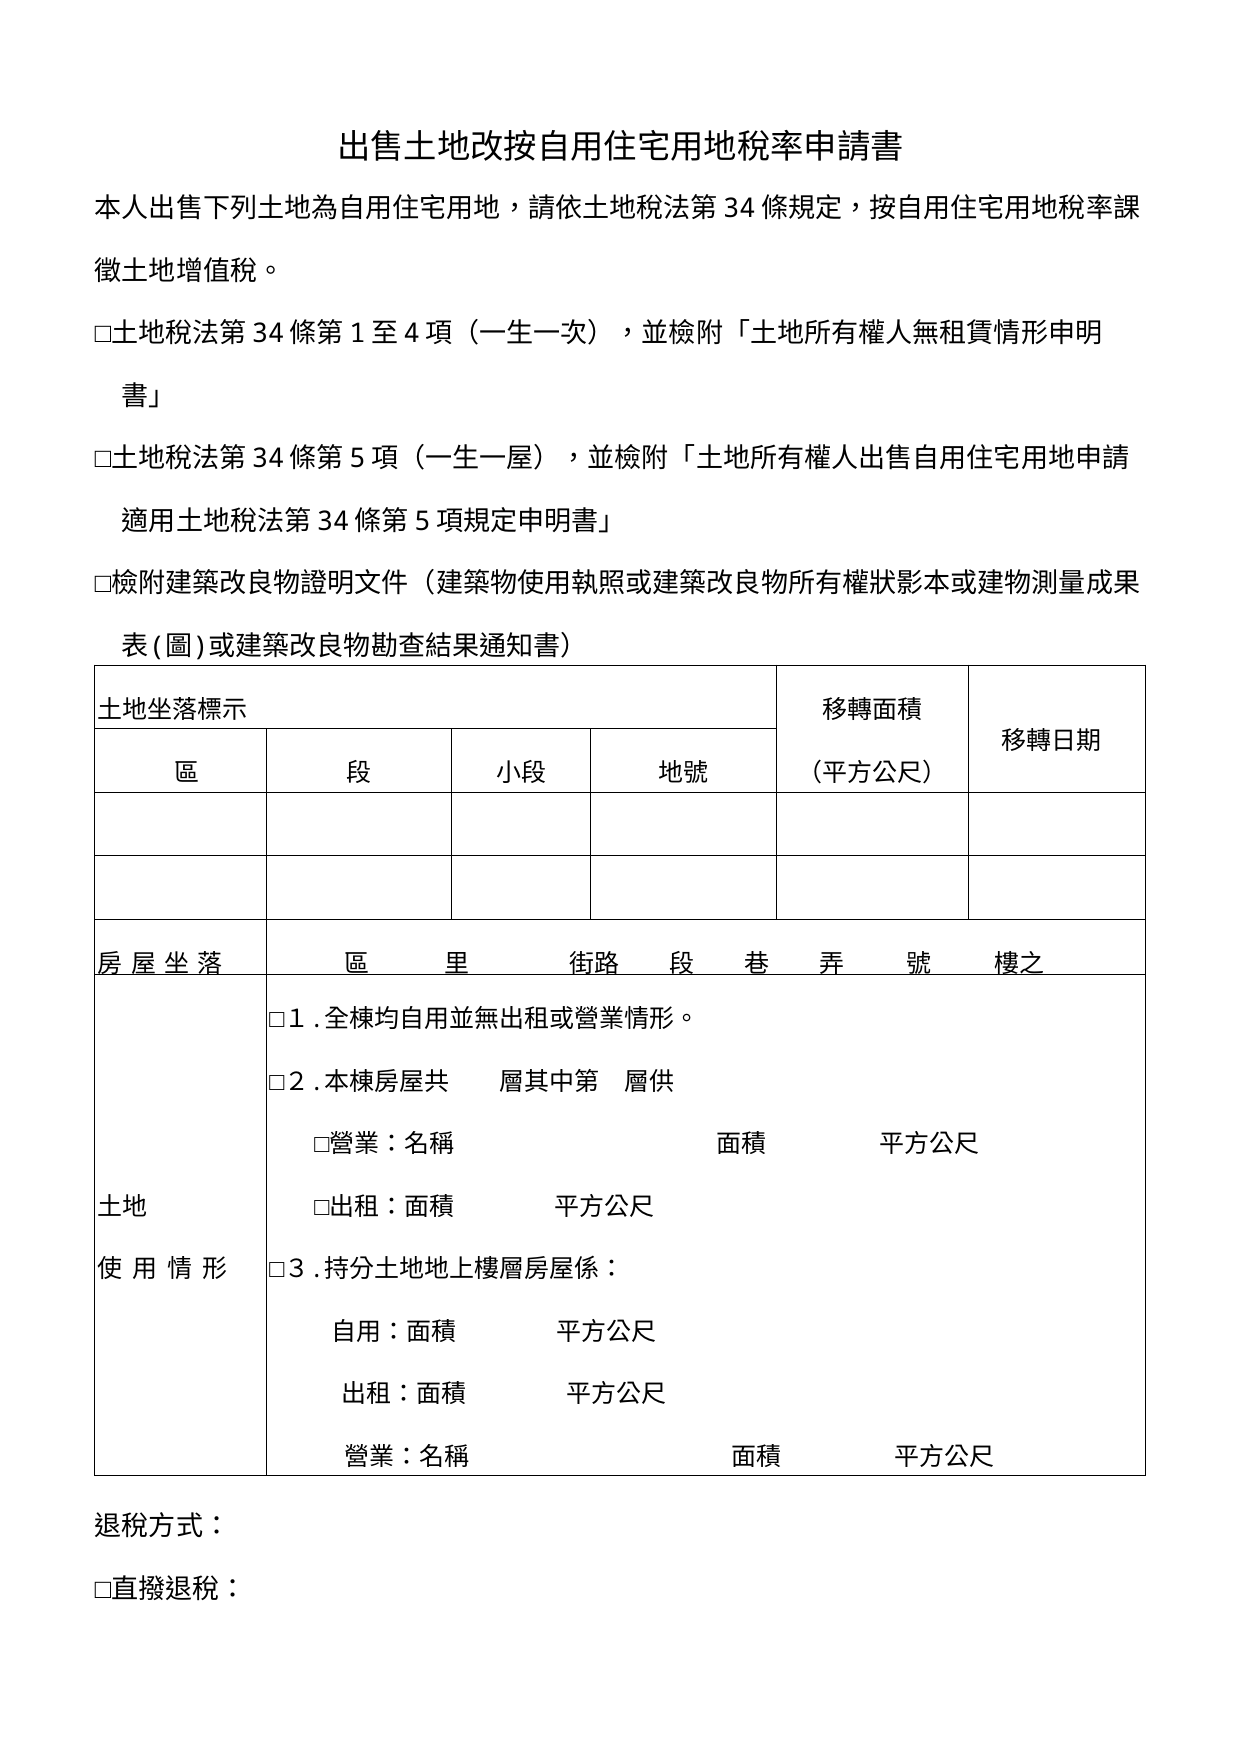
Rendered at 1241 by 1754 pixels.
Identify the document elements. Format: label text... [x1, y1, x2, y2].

table_cell [969, 856, 1145, 919]
table_cell [267, 793, 451, 855]
table_cell □１.全棟均自用並無出租或營業情形。 □２.本棟房屋共 層其中第 層供 □營業：名稱 面積 平方公尺 □出租：面積 平方公尺 □３.持分土地地上樓層房屋係： 自用：面積 平方公尺 出租：面積 平方公尺 營業：名稱 面積 平方公尺 [267, 975, 1145, 1475]
table_cell [777, 856, 968, 919]
table_cell 地號 [591, 729, 776, 792]
table_cell 土地 使用情形 [95, 975, 266, 1475]
table_header 移轉面積 （平方公尺） [777, 666, 968, 792]
text □土地稅法第34條第1至4項（一生一次），並檢附「土地所有權人無租賃情形申明書」 [94, 289, 1146, 414]
table_cell [452, 856, 590, 919]
table_header 移轉日期 [969, 666, 1145, 792]
table_cell 段 [267, 729, 451, 792]
table_cell [267, 856, 451, 919]
table_header 土地坐落標示 [95, 666, 776, 728]
text 本人出售下列土地為自用住宅用地，請依土地稅法第34條規定，按自用住宅用地稅率課徵土地增值稅。 [94, 164, 1146, 289]
table_cell 區 里 街路 段 巷 弄 號 樓之 [267, 920, 1145, 974]
text 退稅方式： [94, 1482, 1146, 1545]
text □直撥退稅： [94, 1545, 1146, 1607]
table_cell [452, 793, 590, 855]
table_cell [591, 856, 776, 919]
table_cell [95, 793, 266, 855]
table_cell 區 [95, 729, 266, 792]
table_cell [969, 793, 1145, 855]
text □檢附建築改良物證明文件（建築物使用執照或建築改良物所有權狀影本或建物測量成果表(圖)或建築改良物勘查結果通知書） [94, 539, 1146, 664]
text 出售土地改按自用住宅用地稅率申請書 [94, 58, 1146, 164]
text □土地稅法第34條第5項（一生一屋），並檢附「土地所有權人出售自用住宅用地申請適用土地稅法第34條第5項規定申明書」 [94, 414, 1146, 539]
table_cell [95, 856, 266, 919]
text [40, 33, 187, 93]
table_cell [591, 793, 776, 855]
table_cell [777, 793, 968, 855]
table_cell 小段 [452, 729, 590, 792]
table_cell 房屋坐落 [95, 920, 266, 974]
